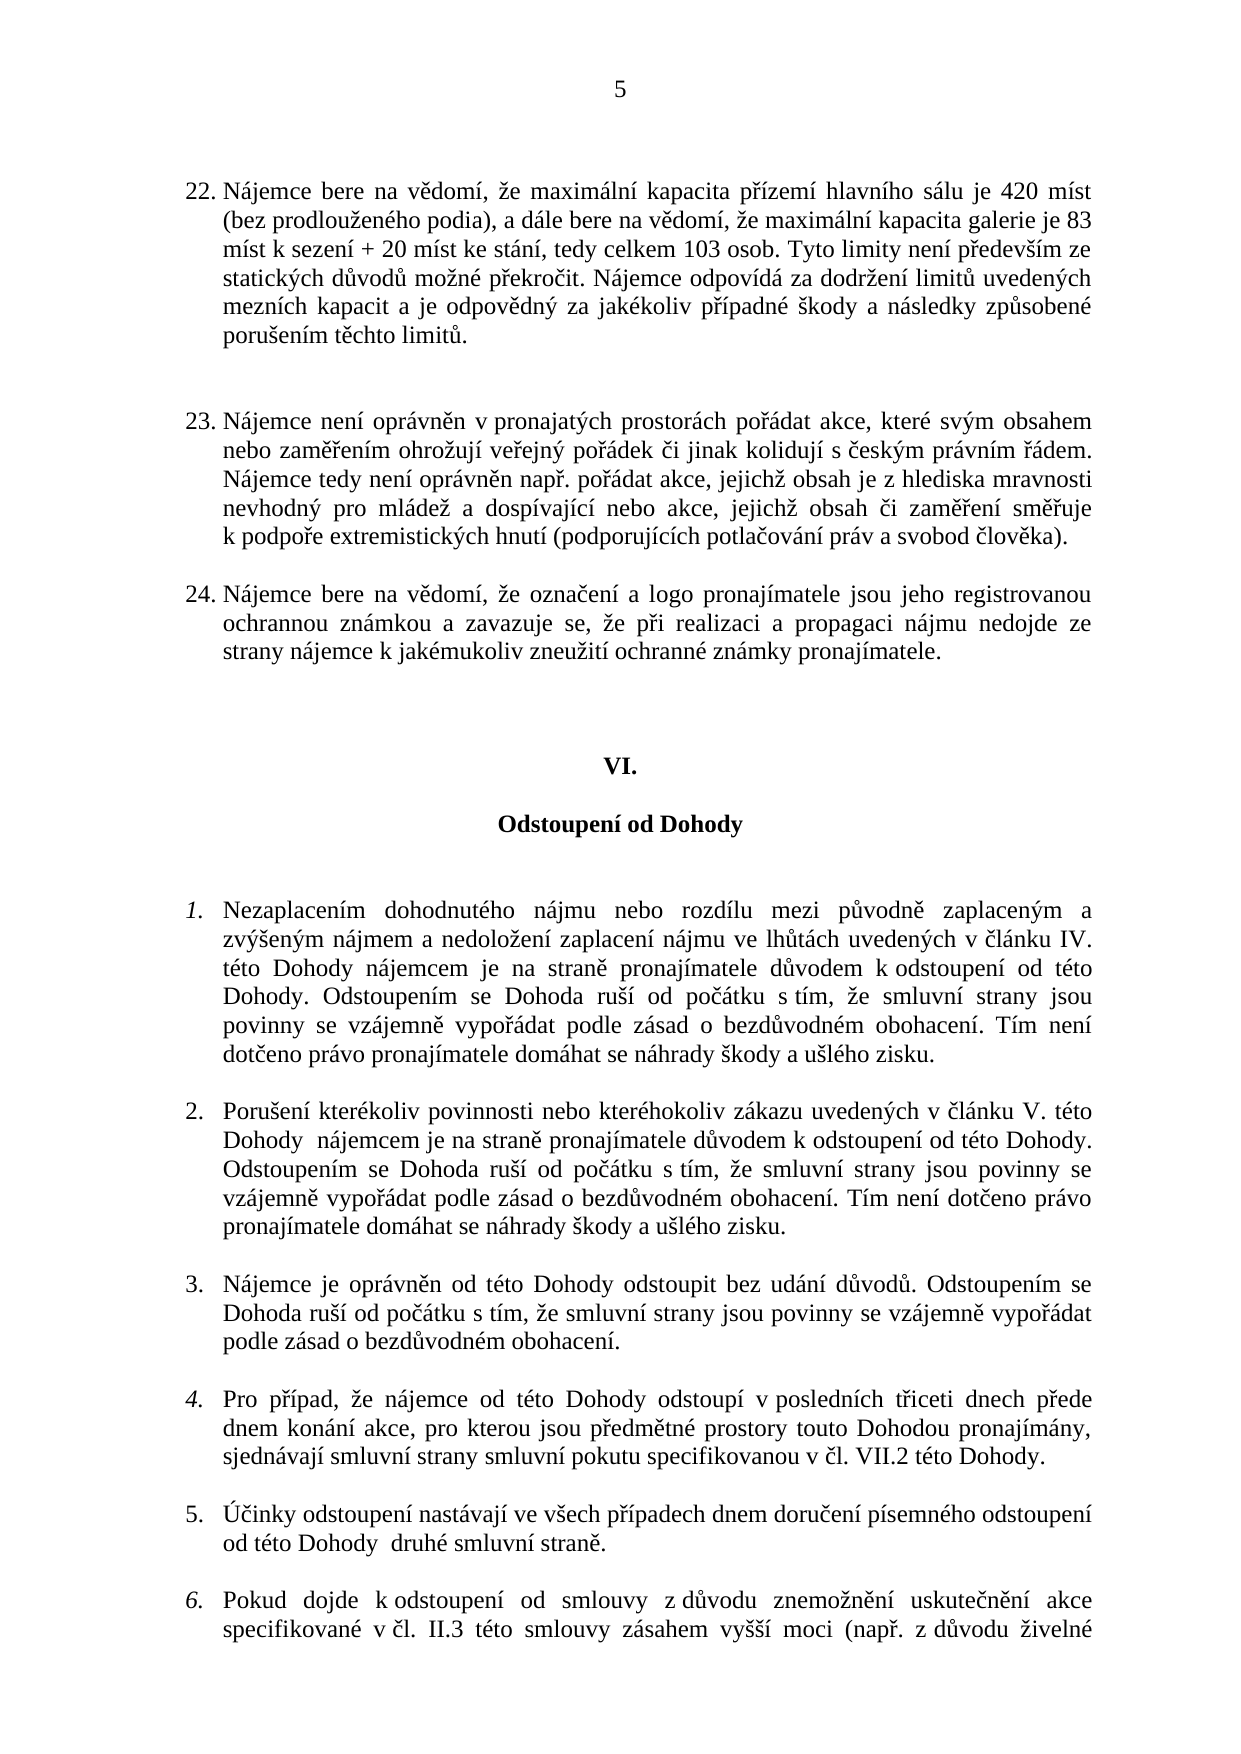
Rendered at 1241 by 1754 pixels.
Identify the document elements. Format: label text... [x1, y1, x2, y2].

list Nájemce bere na vědomí, že označení a logo pronajímatele jsou jeho registrovanou ochrannou známkou a zavazuje se, že při realizaci a propagaci nájmu nedojde ze strany nájemce k jakémukoliv zneužití ochranné známky pronajímatele. [185, 579, 1092, 665]
list Nájemce je oprávněn od této Dohody odstoupit bez udání důvodů. Odstoupením se Dohoda ruší od počátku s tím, že smluvní strany jsou povinny se vzájemně vypořádat podle zásad o bezdůvodném obohacení. [185, 1269, 1092, 1355]
list Pokud dojde k odstoupení od smlouvy z důvodu znemožnění uskutečnění akce specifikované v čl. II.3 této smlouvy zásahem vyšší moci (např. z důvodu živelné [185, 1585, 1092, 1643]
list Nezaplacením dohodnutého nájmu nebo rozdílu mezi původně zaplaceným a zvýšeným nájmem a nedoložení zaplacení nájmu ve lhůtách uvedených v článku IV. této Dohody nájemcem je na straně pronajímatele důvodem k odstoupení od této Dohody. Odstoupením se Dohoda ruší od počátku s tím, že smluvní strany jsou povinny se vzájemně vypořádat podle zásad o bezdůvodném obohacení. Tím není dotčeno právo pronajímatele domáhat se náhrady škody a ušlého zisku. [185, 895, 1092, 1068]
list Nájemce bere na vědomí, že maximální kapacita přízemí hlavního sálu je 420 míst (bez prodlouženého podia), a dále bere na vědomí, že maximální kapacita galerie je 83 míst k sezení + 20 míst ke stání, tedy celkem 103 osob. Tyto limity není především ze statických důvodů možné překročit. Nájemce odpovídá za dodržení limitů uvedených mezních kapacit a je odpovědný za jakékoliv případné škody a následky způsobené porušením těchto limitů. [185, 176, 1092, 349]
text VI. [148, 751, 1092, 780]
list Pro případ, že nájemce od této Dohody odstoupí v posledních třiceti dnech přede dnem konání akce, pro kterou jsou předmětné prostory touto Dohodou pronajímány, sjednávají smluvní strany smluvní pokutu specifikovanou v čl. VII.2 této Dohody. [185, 1384, 1092, 1470]
list Porušení kterékoliv povinnosti nebo kteréhokoliv zákazu uvedených v článku V. této Dohody nájemcem je na straně pronajímatele důvodem k odstoupení od této Dohody. Odstoupením se Dohoda ruší od počátku s tím, že smluvní strany jsou povinny se vzájemně vypořádat podle zásad o bezdůvodném obohacení. Tím není dotčeno právo pronajímatele domáhat se náhrady škody a ušlého zisku. [185, 1096, 1092, 1240]
list Nájemce není oprávněn v pronajatých prostorách pořádat akce, které svým obsahem nebo zaměřením ohrožují veřejný pořádek či jinak kolidují s českým právním řádem. Nájemce tedy není oprávněn např. pořádat akce, jejichž obsah je z hlediska mravnosti nevhodný pro mládež a dospívající nebo akce, jejichž obsah či zaměření směřuje k podpoře extremistických hnutí (podporujících potlačování práv a svobod člověka). [185, 406, 1092, 550]
list Účinky odstoupení nastávají ve všech případech dnem doručení písemného odstoupení od této Dohody druhé smluvní straně. [185, 1499, 1092, 1556]
text Odstoupení od Dohody [148, 809, 1092, 838]
